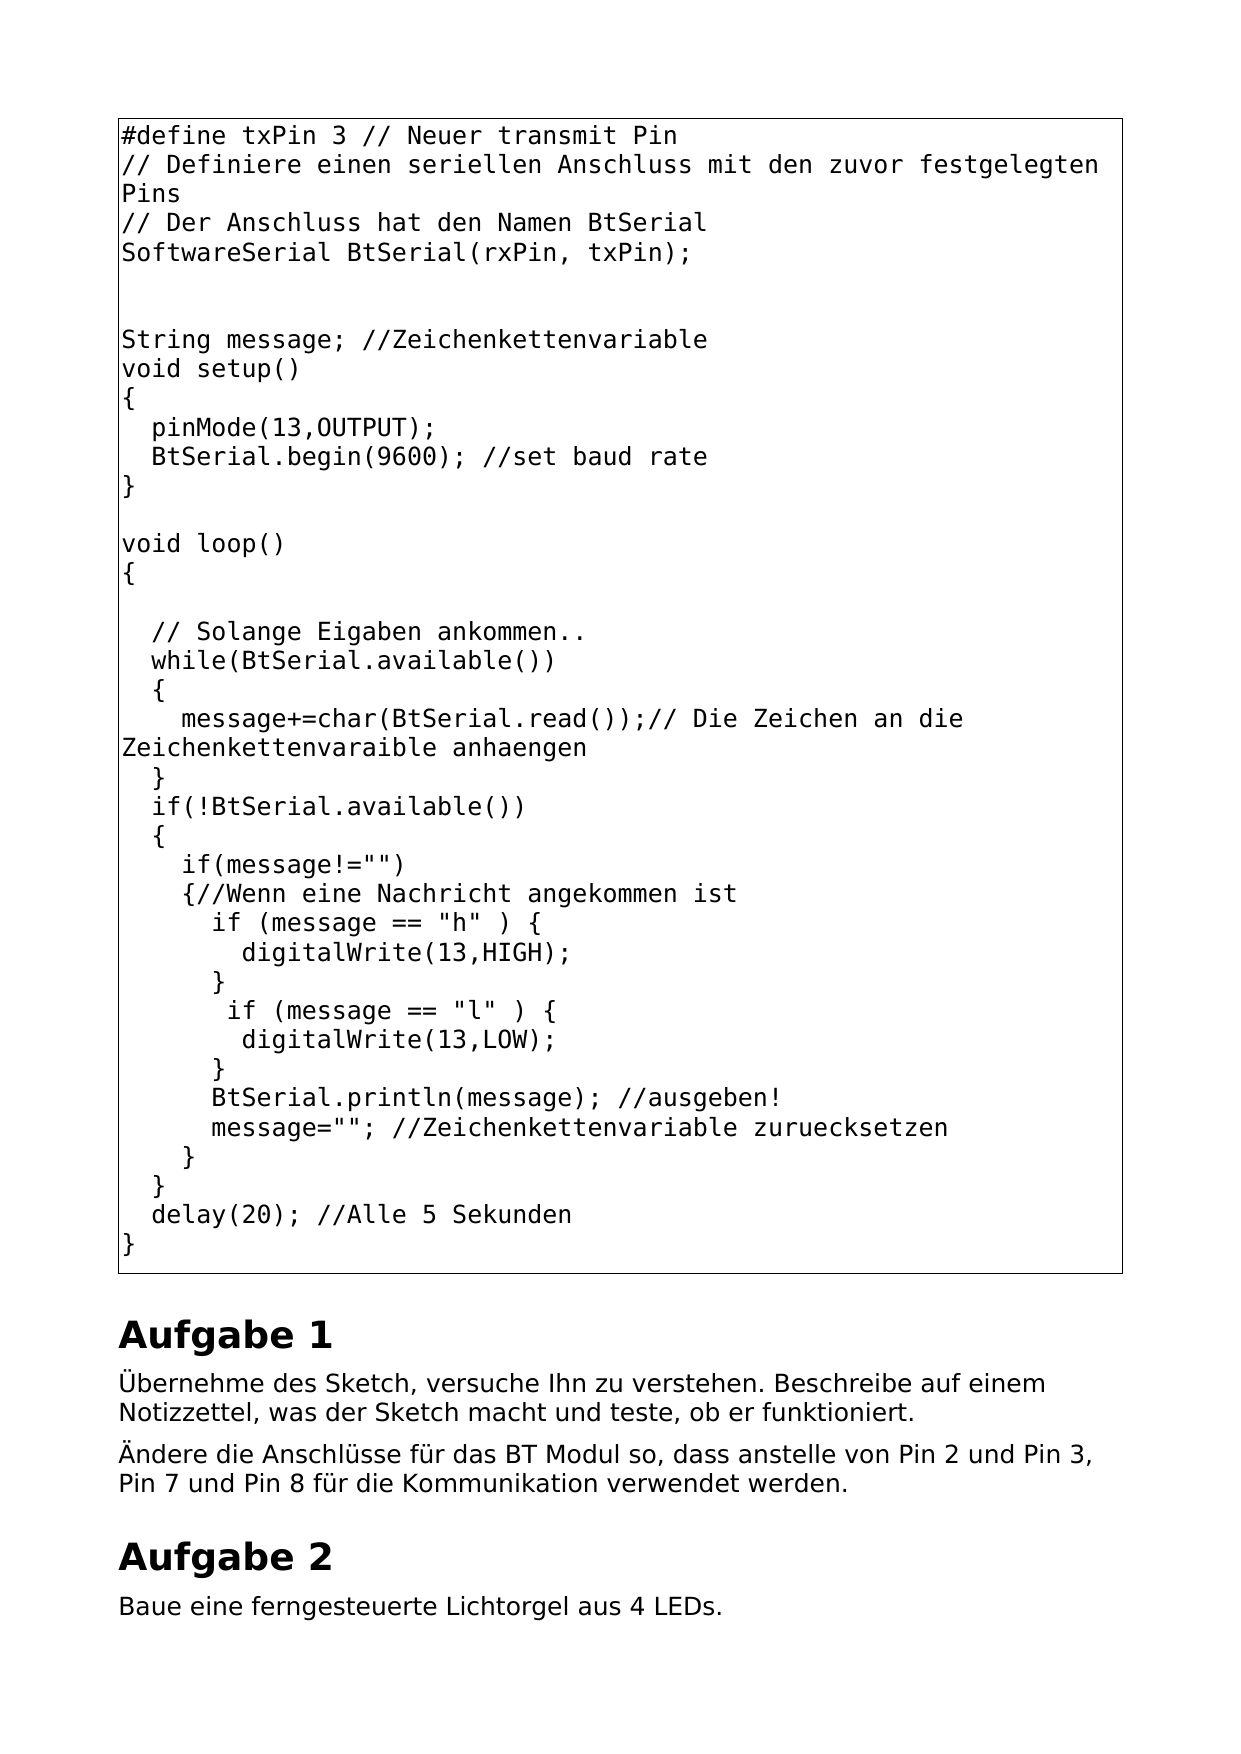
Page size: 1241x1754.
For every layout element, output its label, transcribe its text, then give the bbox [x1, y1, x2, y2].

subtitle Aufgabe 1 [118, 1313, 1122, 1357]
text Übernehme des Sketch, versuche Ihn zu verstehen. Beschreibe auf einem Notizzettel, was der Sketch macht und teste, ob er funktioniert. [118, 1369, 1122, 1428]
table_header #define txPin 3 // Neuer transmit Pin // Definiere einen seriellen Anschluss mit den zuvor festgelegten Pins // Der Anschluss hat den Namen BtSerial SoftwareSerial BtSerial(rxPin, txPin); String message; //Zeichenkettenvariable void setup() { pinMode(13,OUTPUT); BtSerial.begin(9600); //set baud rate } void loop() { // Solange Eigaben ankommen.. while(BtSerial.available()) { message+=char(BtSerial.read());// Die Zeichen an die Zeichenkettenvaraible anhaengen } if(!BtSerial.available()) { if(message!="") {//Wenn eine Nachricht angekommen ist if (message == "h" ) { digitalWrite(13,HIGH); } if (message == "l" ) { digitalWrite(13,LOW); } BtSerial.println(message); //ausgeben! message=""; //Zeichenkettenvariable zuruecksetzen } } delay(20); //Alle 5 Sekunden } [119, 119, 1122, 1273]
subtitle Aufgabe 2 [118, 1536, 1122, 1580]
text Ändere die Anschlüsse für das BT Modul so, dass anstelle von Pin 2 und Pin 3, Pin 7 und Pin 8 für die Kommunikation verwendet werden. [118, 1440, 1122, 1498]
text Baue eine ferngesteuerte Lichtorgel aus 4 LEDs. [118, 1592, 1122, 1621]
